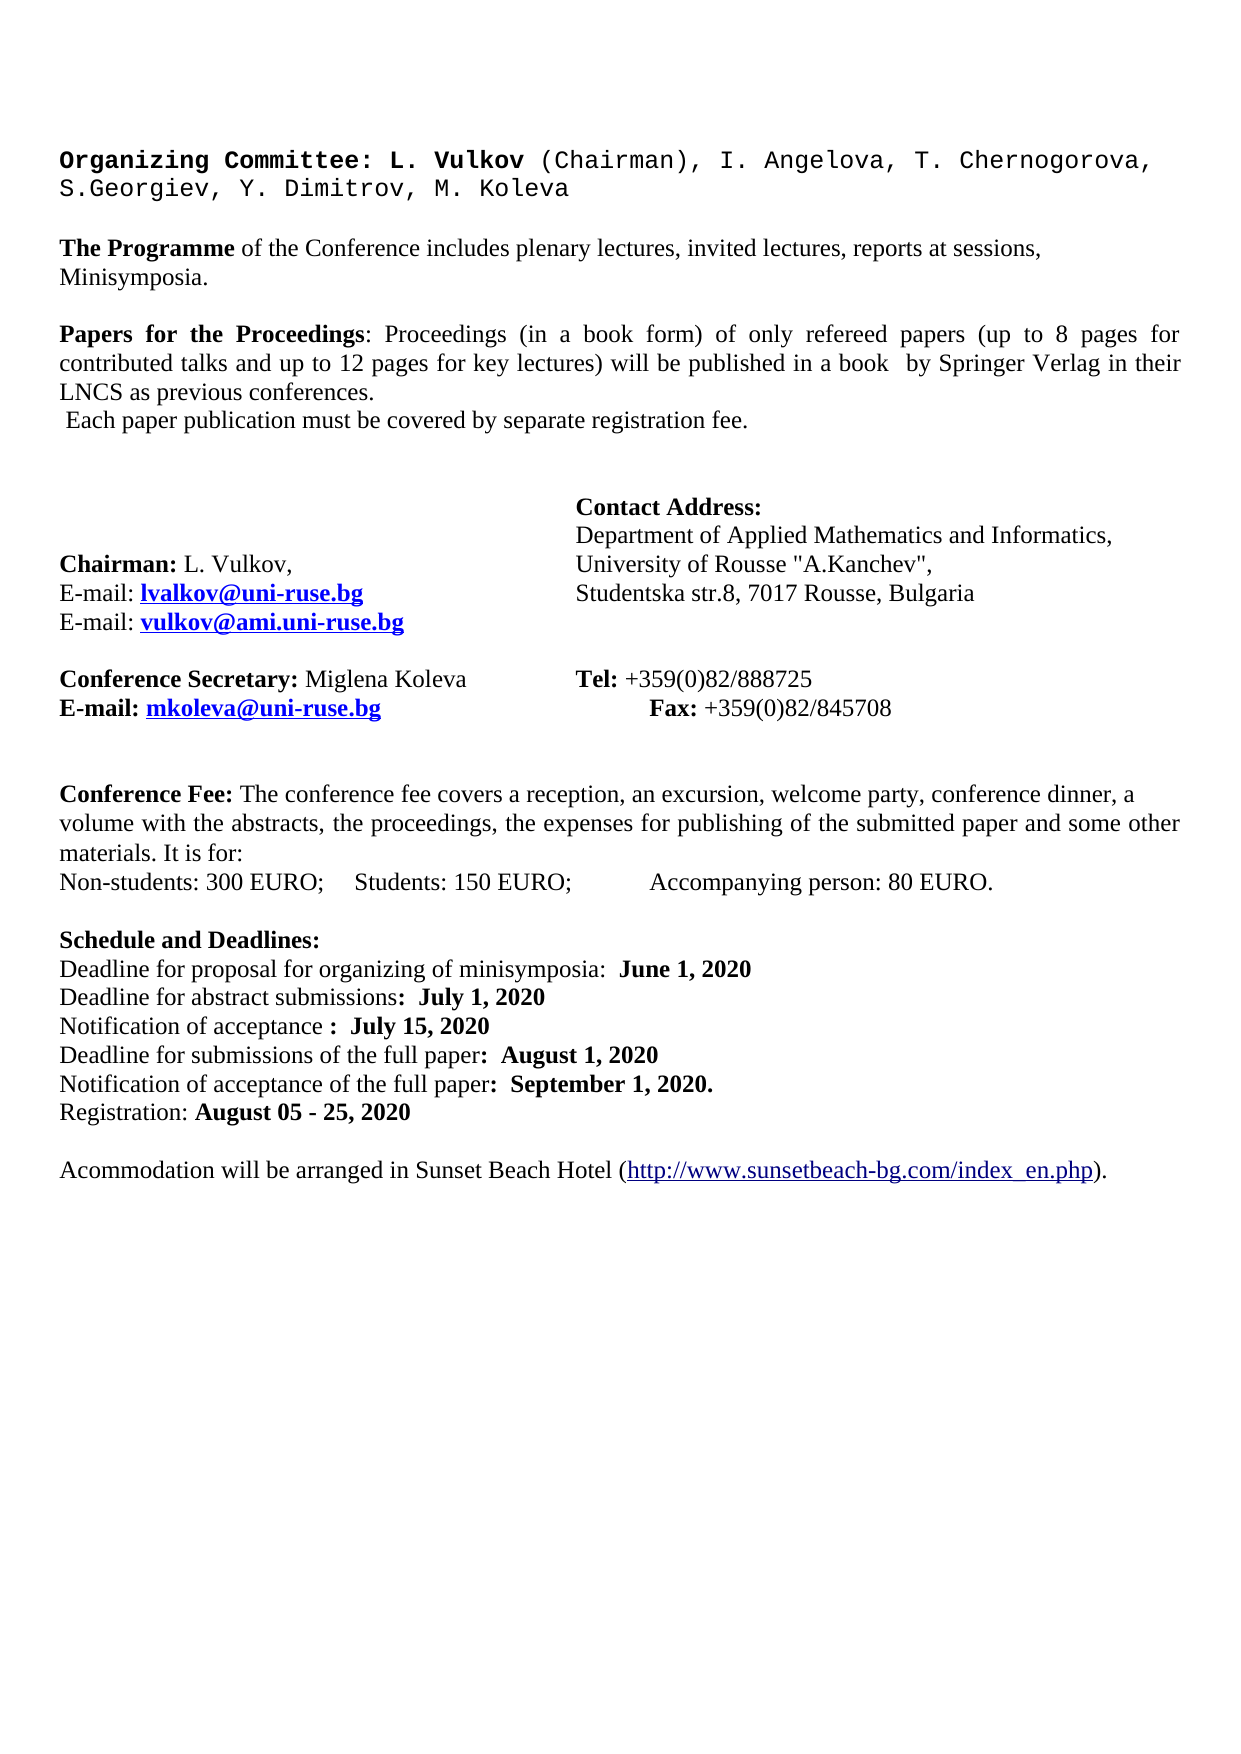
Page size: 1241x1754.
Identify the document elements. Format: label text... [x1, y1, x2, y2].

text Deadline for abstract submissions: July 1, 2020 [59, 982, 1181, 1011]
text Department of Applied Mathematics and Informatics, [59, 521, 1181, 549]
text Chairman: L. Vulkov, University of Rousse "A.Kanchev", [59, 549, 1181, 578]
text E-mail: mkoleva@uni-ruse.bg Fax: +359(0)82/845708 [59, 693, 1181, 722]
text E-mail: vulkov@ami.uni-ruse.bg [59, 607, 1181, 636]
text Schedule and Deadlines: [59, 925, 1181, 954]
text Organizing Committee: L. Vulkov (Chairman), I. Angelova, T. Chernogorova, S.Georgiev, Y. Dimitrov, M. Koleva [59, 148, 1181, 204]
text Papers for the Proceedings: Proceedings (in a book form) of only refereed papers (up to 8 pages for contributed talks and up to 12 pages for key lectures) will be published in a book by Springer Verlag in their LNCS as previous conferences. [59, 319, 1181, 406]
text volume with the abstracts, the proceedings, the expenses for publishing of the submitted paper and some other materials. It is for: [59, 808, 1181, 867]
text Each paper publication must be covered by separate registration fee. [59, 406, 1181, 434]
text E-mail: lvalkov@uni-ruse.bg Studentska str.8, 7017 Rousse, Bulgaria [59, 578, 1181, 607]
text Minisymposia. [59, 262, 1181, 291]
text Deadline for proposal for organizing of minisymposia: June 1, 2020 [59, 954, 1181, 982]
text The Programme of the Conference includes plenary lectures, invited lectures, reports at sessions, [59, 233, 1181, 262]
text Notification of acceptance : July 15, 2020 [59, 1011, 1181, 1040]
text Deadline for submissions of the full paper: August 1, 2020 [59, 1040, 1181, 1069]
text Conference Fee: The conference fee covers a reception, an excursion, welcome party, conference dinner, a [59, 779, 1181, 808]
text Notification of acceptance of the full paper: September 1, 2020. [59, 1069, 1181, 1097]
text Non-students: 300 EURO; Students: 150 EURO; Accompanying person: 80 EURO. [59, 867, 1181, 896]
text Registration: August 05 - 25, 2020 [59, 1097, 1181, 1126]
text Conference Secretary: Miglena Koleva Tel: +359(0)82/888725 [59, 664, 1181, 693]
text Contact Address: [59, 492, 1181, 521]
text Acommodation will be arranged in Sunset Beach Hotel (http://www.sunsetbeach-bg.com/index_en.php). [59, 1155, 1181, 1184]
